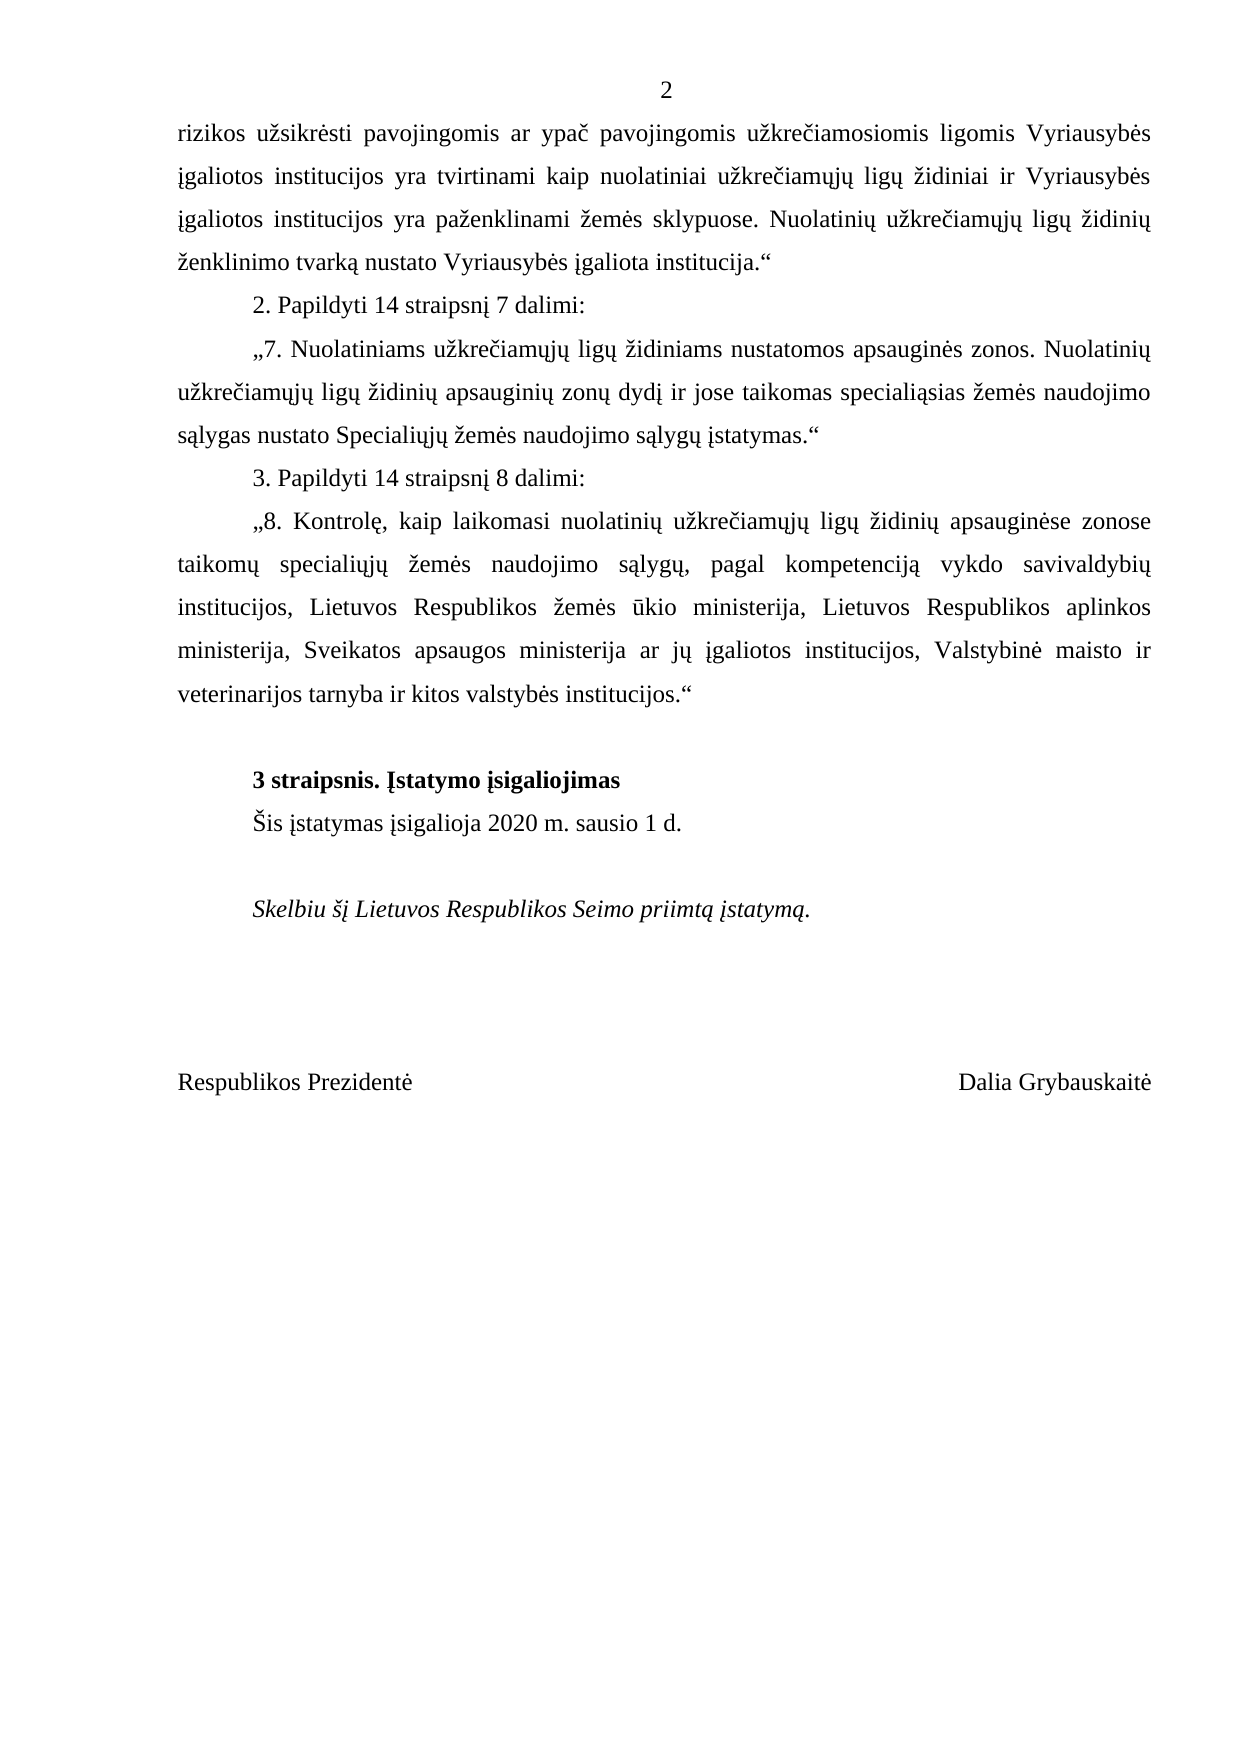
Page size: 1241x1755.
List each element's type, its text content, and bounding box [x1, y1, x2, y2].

text 3. Papildyti 14 straipsnį 8 dalimi: [177, 463, 1152, 492]
text Skelbiu šį Lietuvos Respublikos Seimo priimtą įstatymą. [177, 894, 1152, 923]
text Šis įstatymas įsigalioja 2020 m. sausio 1 d. [177, 808, 1152, 837]
text „8. Kontrolę, kaip laikomasi nuolatinių užkrečiamųjų ligų židinių apsauginėse zonose taikomų specialiųjų žemės naudojimo sąlygų, pagal kompetenciją vykdo savivaldybių institucijos, Lietuvos Respublikos žemės ūkio ministerija, Lietuvos Respublikos aplinkos ministerija, Sveikatos apsaugos ministerija ar jų įgaliotos institucijos, Valstybinė maisto ir veterinarijos tarnyba ir kitos valstybės institucijos.“ [177, 506, 1152, 707]
text 2. Papildyti 14 straipsnį 7 dalimi: [177, 291, 1152, 319]
text Respublikos Prezidentė Dalia Grybauskaitė [177, 1067, 1152, 1096]
text 3 straipsnis. Įstatymo įsigaliojimas [177, 765, 1152, 794]
text „7. Nuolatiniams užkrečiamųjų ligų židiniams nustatomos apsauginės zonos. Nuolatinių užkrečiamųjų ligų židinių apsauginių zonų dydį ir jose taikomas specialiąsias žemės naudojimo sąlygas nustato Specialiųjų žemės naudojimo sąlygų įstatymas.“ [177, 334, 1152, 449]
text rizikos užsikrėsti pavojingomis ar ypač pavojingomis užkrečiamosiomis ligomis Vyriausybės įgaliotos institucijos yra tvirtinami kaip nuolatiniai užkrečiamųjų ligų židiniai ir Vyriausybės įgaliotos institucijos yra paženklinami žemės sklypuose. Nuolatinių užkrečiamųjų ligų židinių ženklinimo tvarką nustato Vyriausybės įgaliota institucija.“ [177, 118, 1152, 276]
